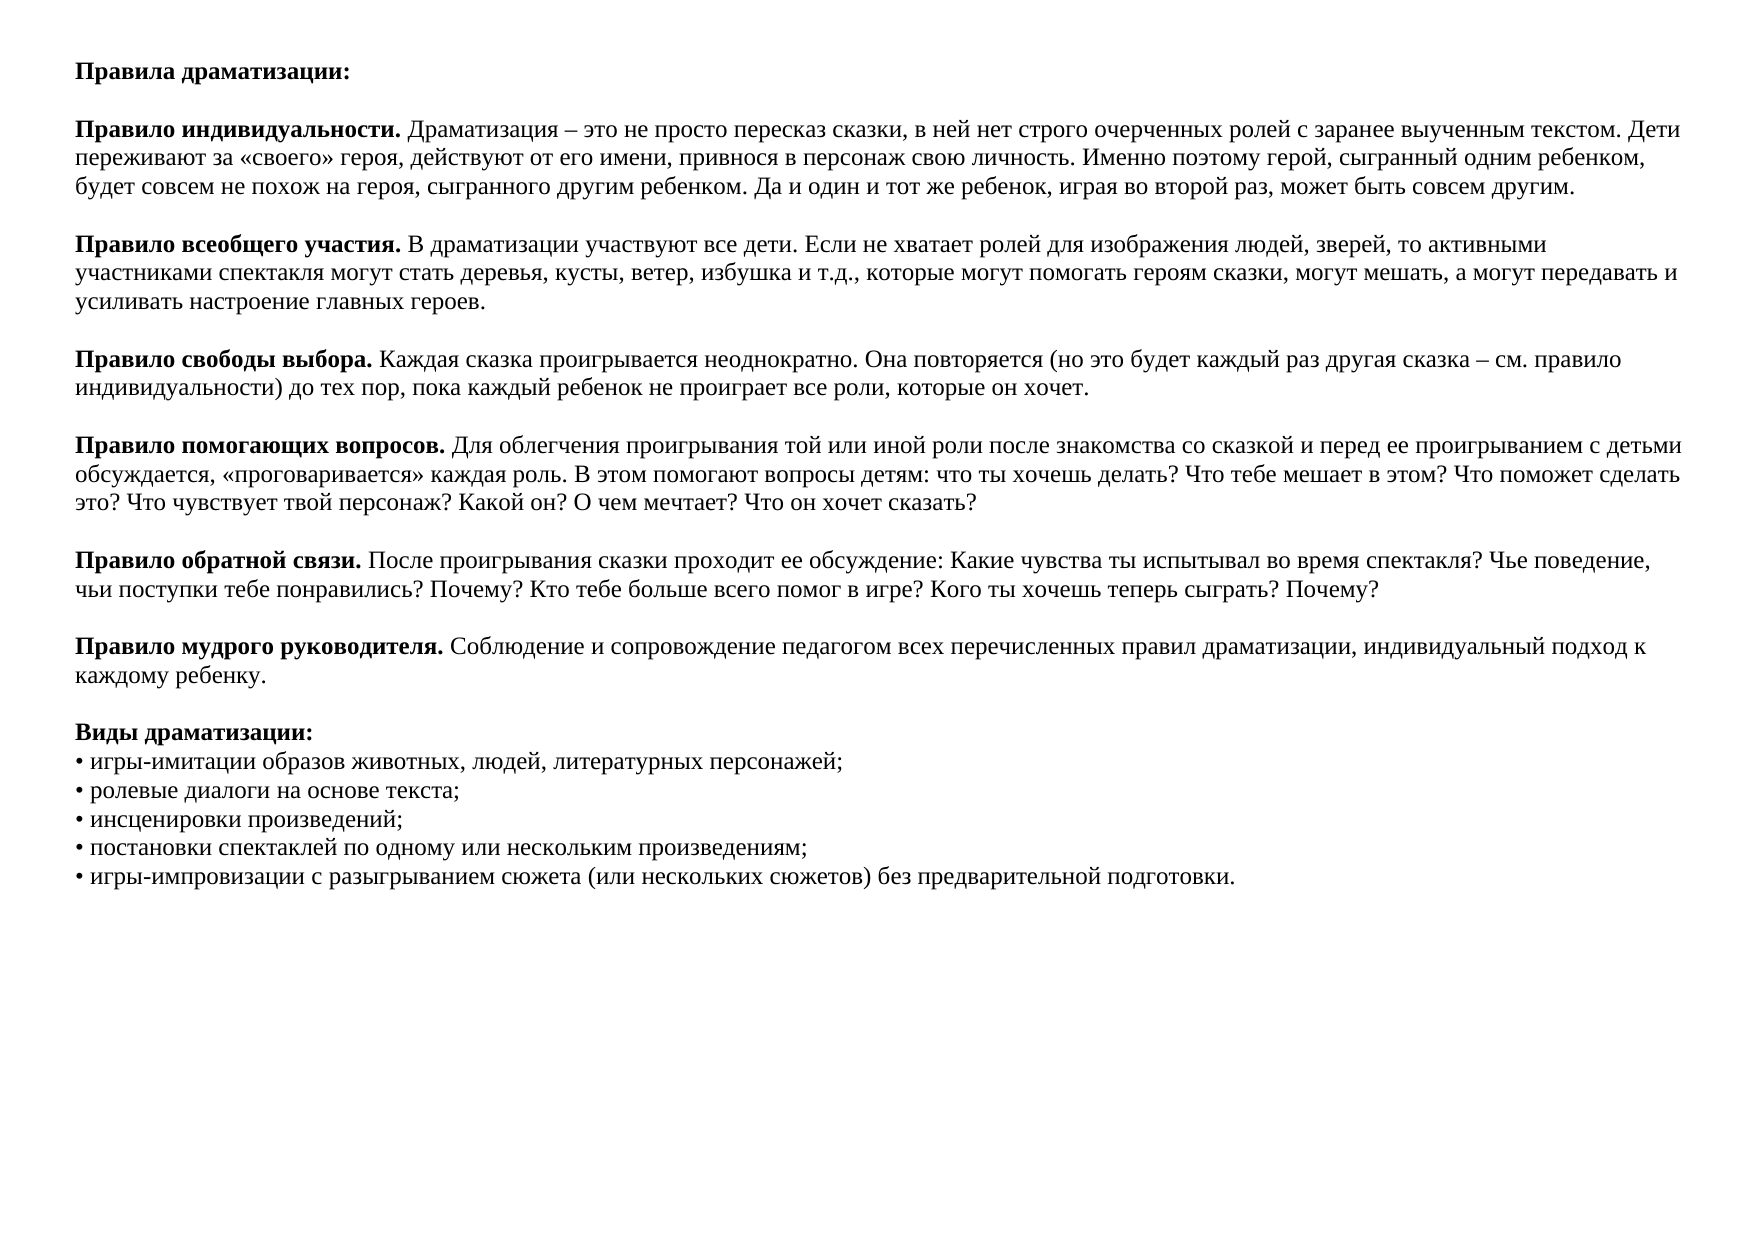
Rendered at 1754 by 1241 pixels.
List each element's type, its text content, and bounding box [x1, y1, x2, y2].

text Правила драматизации: Правило индивидуальности. Драматизация – это не просто пересказ сказки, в ней нет строго очерченных ролей с заранее выученным текстом. Дети переживают за «своего» героя, действуют от его имени, привнося в персонаж свою личность. Именно поэтому герой, сыгранный одним ребенком, будет совсем не похож на героя, сыгранного другим ребенком. Да и один и тот же ребенок, играя во второй раз, может быть совсем другим. Правило всеобщего участия. В драматизации участвуют все дети. Если не хватает ролей для изображения людей, зверей, то активными участниками спектакля могут стать деревья, кусты, ветер, избушка и т.д., которые могут помогать героям сказки, могут мешать, а могут передавать и усиливать настроение главных героев. Правило свободы выбора. Каждая сказка проигрывается неоднократно. Она повторяется (но это будет каждый раз другая сказка – см. правило индивидуальности) до тех пор, пока каждый ребенок не проиграет все роли, которые он хочет. Правило помогающих вопросов. Для облегчения проигрывания той или иной роли после знакомства со сказкой и перед ее проигрыванием с детьми обсуждается, «проговаривается» каждая роль. В этом помогают вопросы детям: что ты хочешь делать? Что тебе мешает в этом? Что поможет сделать это? Что чувствует твой персонаж? Какой он? О чем мечтает? Что он хочет сказать? Правило обратной связи. После проигрывания сказки проходит ее обсуждение: Какие чувства ты испытывал во время спектакля? Чье поведение, чьи поступки тебе понравились? Почему? Кто тебе больше всего помог в игре? Кого ты хочешь теперь сыграть? Почему? Правило мудрого руководителя. Соблюдение и сопровождение педагогом всех перечисленных правил драматизации, индивидуальный подход к каждому ребенку. Виды драматизации: • игры-имитации образов животных, людей, литературных персонажей; • ролевые диалоги на основе текста; • инсценировки произведений; • постановки спектаклей по одному или нескольким произведениям; • игры-импровизации с разыгрыванием сюжета (или нескольких сюжетов) без предварительной подготовки. [75, 56, 1687, 919]
